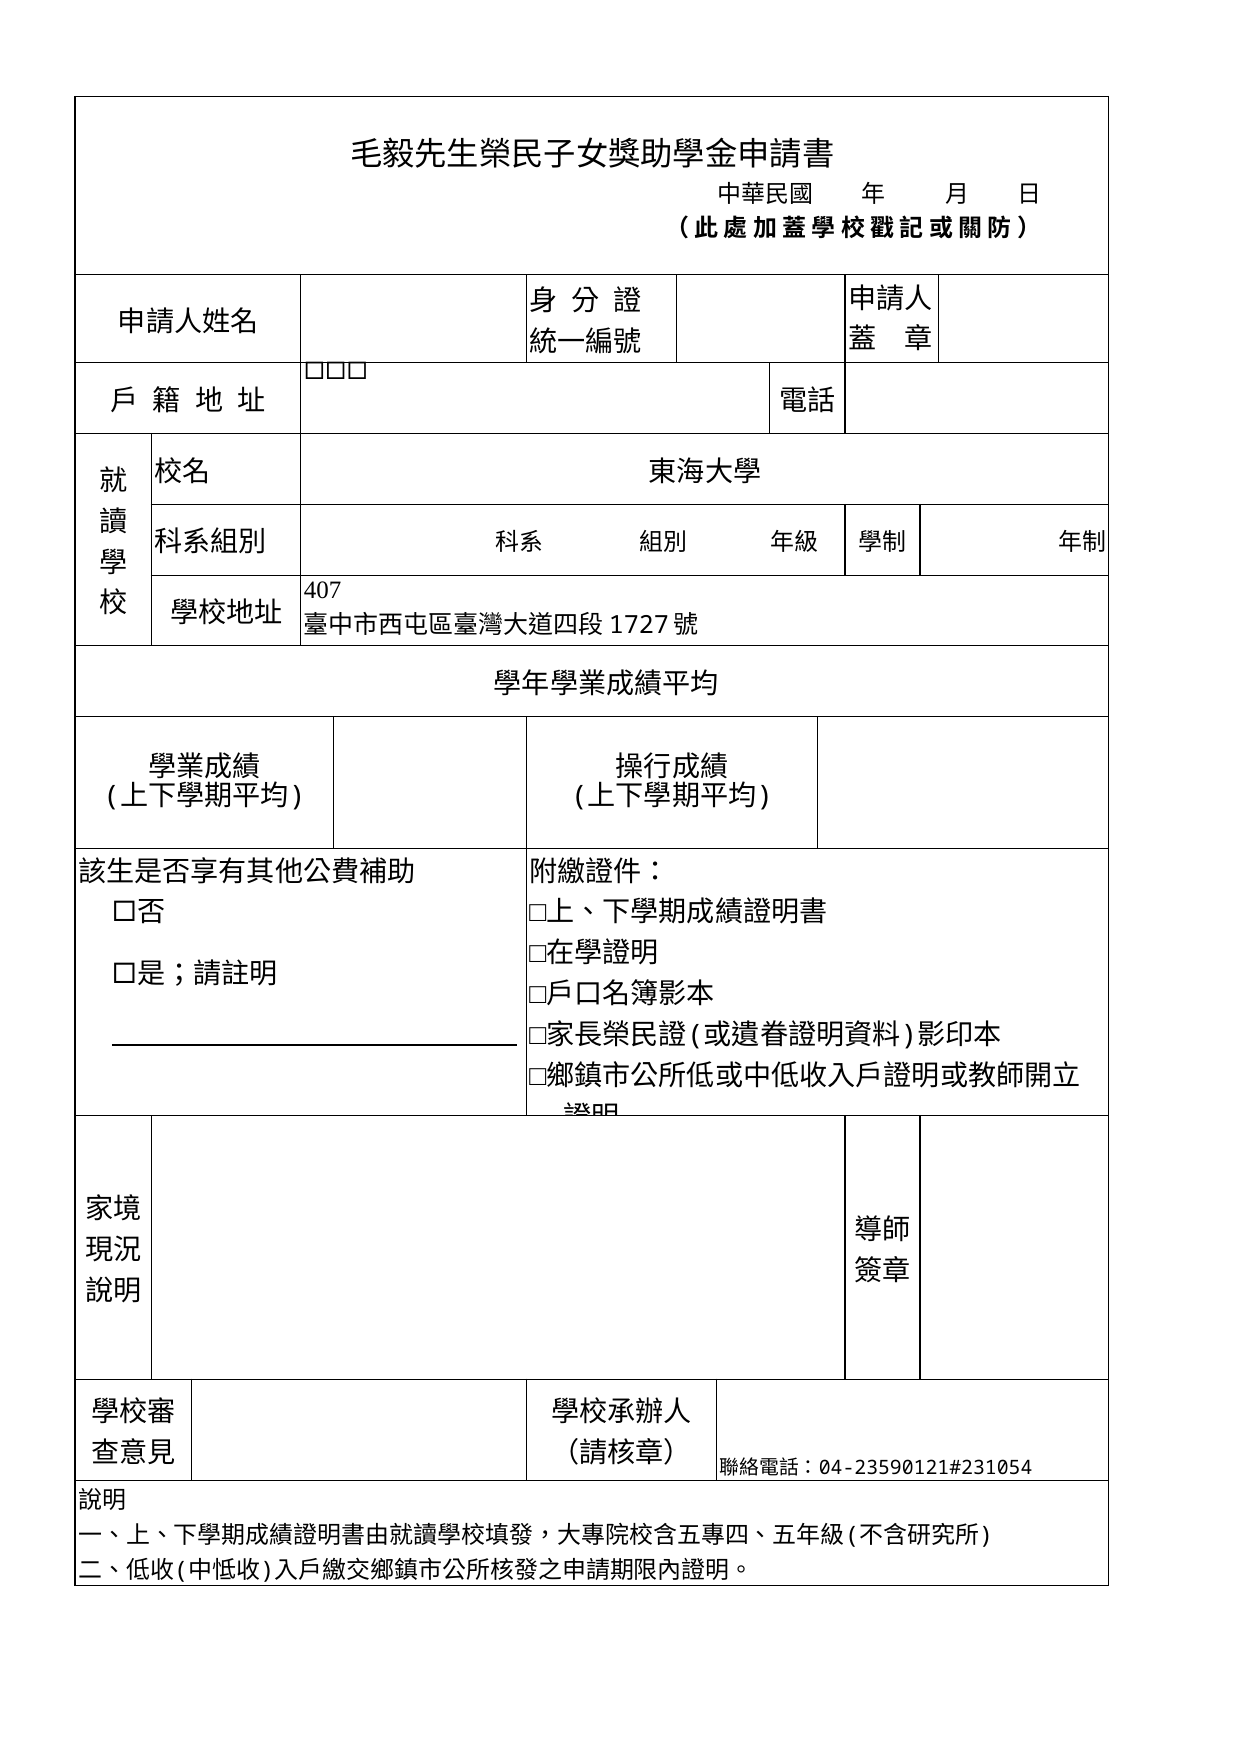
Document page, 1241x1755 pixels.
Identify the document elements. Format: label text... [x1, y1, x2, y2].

table_cell 407 臺中市西屯區臺灣大道四段1727號 [301, 576, 1108, 645]
table_cell  [301, 363, 769, 433]
table_cell 聯絡電話：04-23590121#231054 [717, 1380, 1108, 1480]
table_cell 說明 一、上、下學期成績證明書由就讀學校填發，大專院校含五專四、五年級(不含研究所) 二、低收(中怟收)入戶繳交鄉鎮市公所核發之申請期限內證明。 [76, 1481, 1108, 1585]
table_cell 申請人姓名 [76, 275, 300, 362]
table_cell [921, 1116, 1108, 1378]
table_cell 該生是否享有其他公費補助 否 是；請註明 [76, 849, 526, 1115]
table_cell 科系組別 [152, 505, 300, 574]
table_cell [677, 275, 844, 362]
table_cell 申請人蓋 章 [846, 275, 938, 362]
table_cell 校名 [152, 434, 300, 504]
table_cell 學校地址 [152, 576, 300, 645]
table_cell [192, 1380, 526, 1480]
table_cell 電話 [770, 363, 844, 433]
table_cell 附繳證件： □上、下學期成績證明書 □在學證明 □戶口名簿影本 □家長榮民證(或遺眷證明資料)影印本 □鄉鎮市公所低或中低收入戶證明或教師開立 證明 [527, 849, 1108, 1115]
table_cell 家境現況說明 [76, 1116, 151, 1378]
table_cell [334, 717, 526, 847]
table_cell [152, 1116, 844, 1378]
table_cell 年制 [921, 505, 1108, 574]
table_cell 就讀學校 [76, 434, 151, 645]
table_cell 導師簽章 [846, 1116, 919, 1378]
table_cell 學校承辦人 （請核章） [527, 1380, 716, 1480]
table_cell 學年學業成績平均 [76, 646, 1108, 716]
table_cell 學校審查意見 [76, 1380, 191, 1480]
table_cell 學制 [846, 505, 919, 574]
table_cell [818, 717, 1108, 847]
table_cell 操行成績 (上下學期平均) [527, 717, 817, 847]
table_cell 東海大學 [301, 434, 1108, 504]
table_cell 學業成績 (上下學期平均) [76, 717, 333, 847]
table_cell 戶 籍 地 址 [76, 363, 300, 433]
table_cell 科系 組別 年級 [301, 505, 844, 574]
table_cell [846, 363, 1108, 433]
table_header 毛毅先生榮民子女獎助學金申請書 中華民國 年 月 日 （此處加蓋學校戳記或關防） [76, 97, 1108, 274]
table_cell 身 分 證 統一編號 [527, 275, 676, 362]
table_cell [939, 275, 1108, 362]
table_cell [301, 275, 526, 362]
